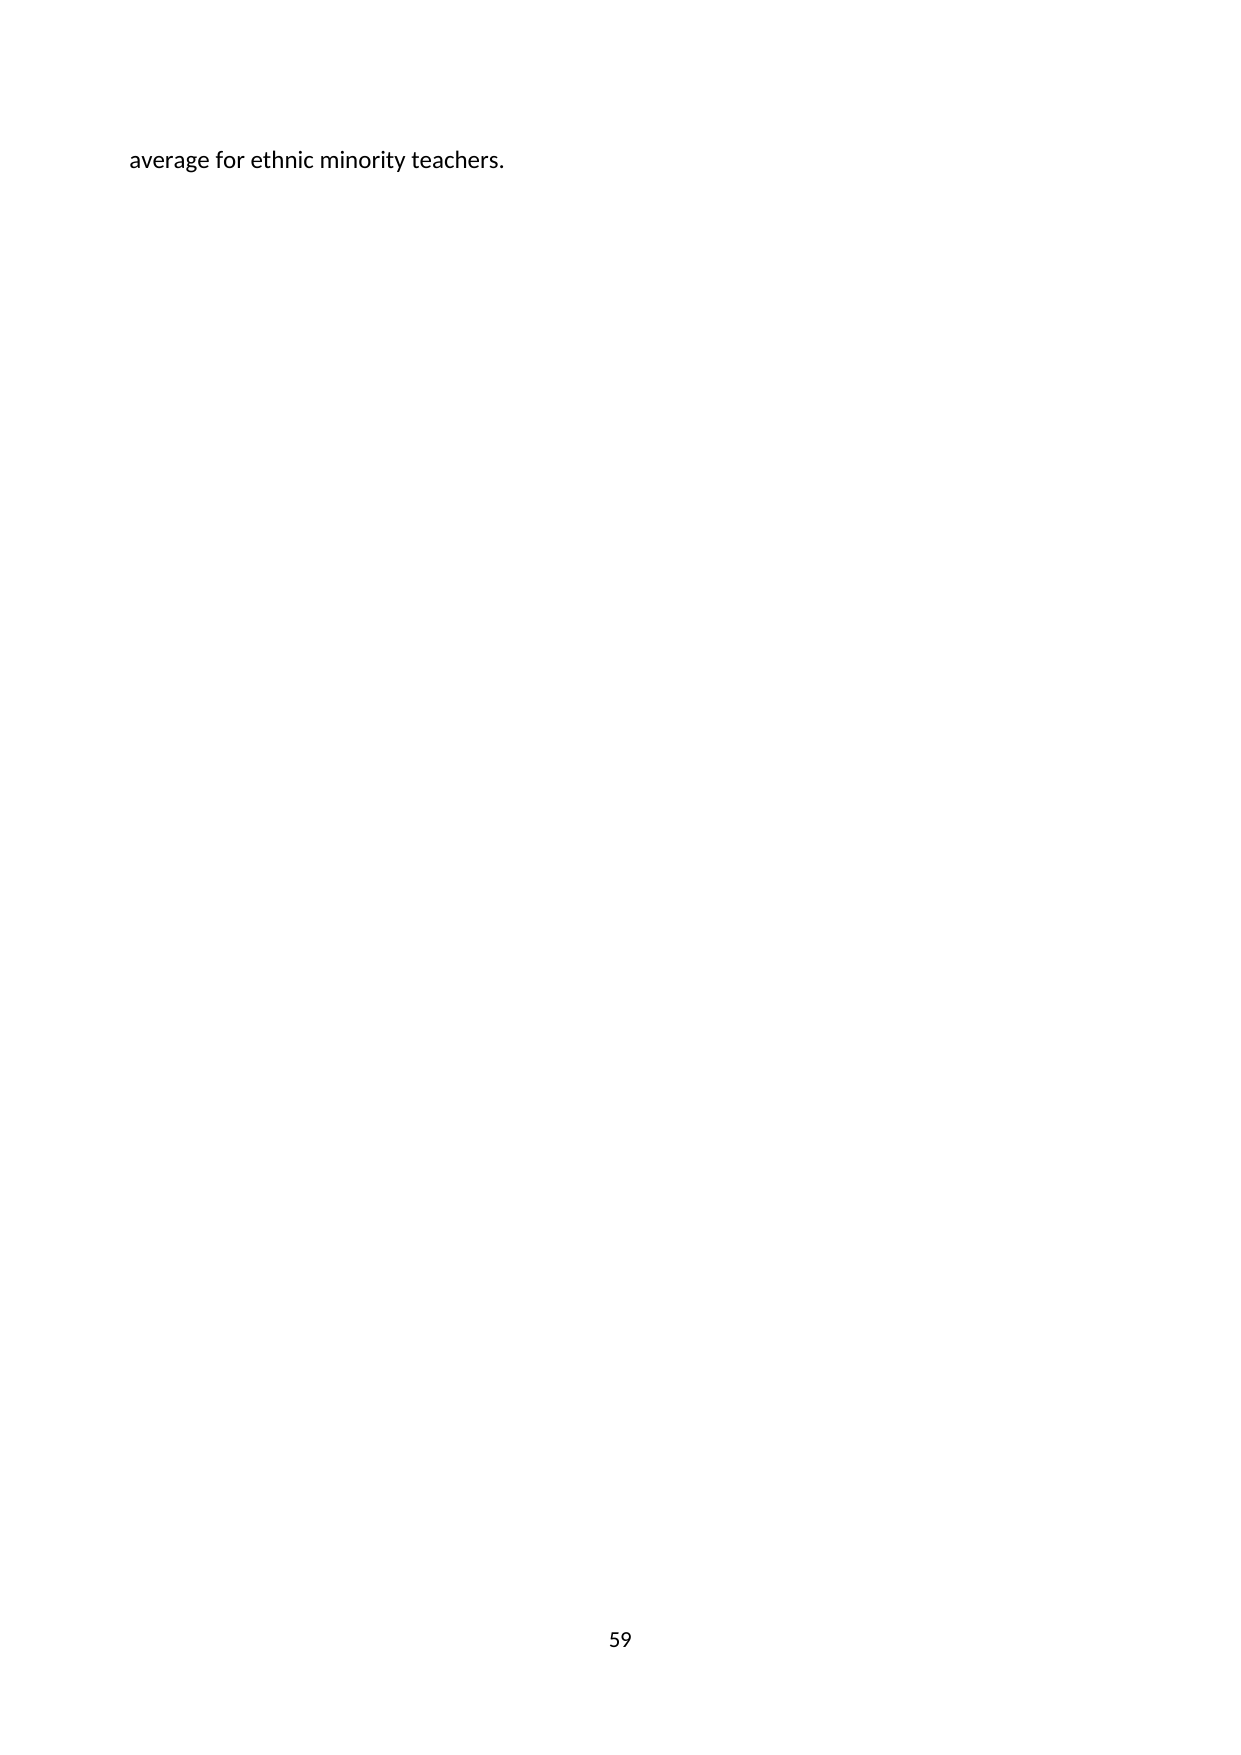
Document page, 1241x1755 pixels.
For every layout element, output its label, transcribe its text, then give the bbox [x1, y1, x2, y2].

list average for ethnic minority teachers. [129, 144, 1091, 174]
